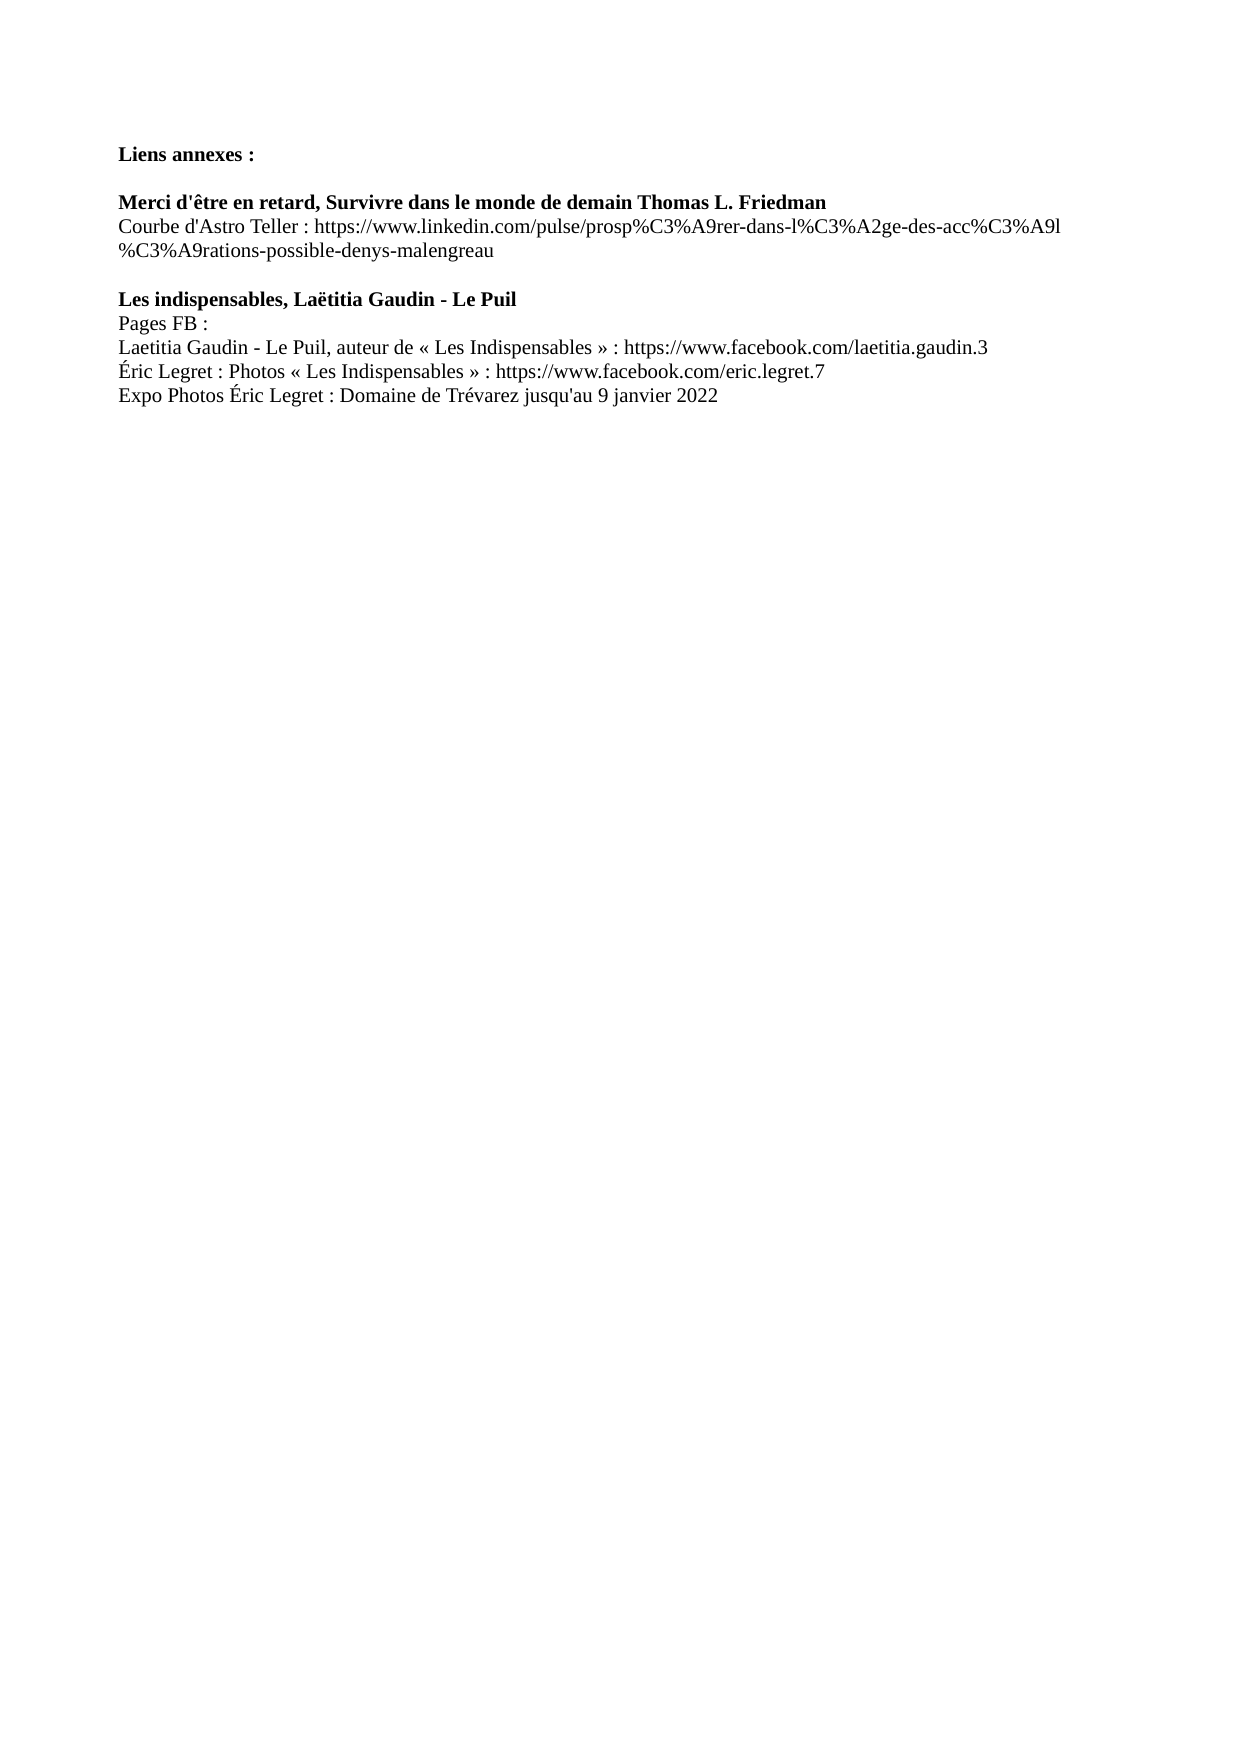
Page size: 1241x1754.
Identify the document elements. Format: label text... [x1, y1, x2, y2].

text Expo Photos Éric Legret : Domaine de Trévarez jusqu'au 9 janvier 2022 [118, 383, 1122, 407]
text Éric Legret : Photos « Les Indispensables » : https://www.facebook.com/eric.legret.7 [118, 359, 1122, 383]
text Pages FB : [118, 311, 1122, 335]
text Laetitia Gaudin - Le Puil, auteur de « Les Indispensables » : https://www.facebook.com/laetitia.gaudin.3 [118, 335, 1122, 359]
text Courbe d'Astro Teller : https://www.linkedin.com/pulse/prosp%C3%A9rer-dans-l%C3%A2ge-des-acc%C3%A9l%C3%A9rations-possible-denys-malengreau [118, 214, 1122, 262]
text Les indispensables, Laëtitia Gaudin - Le Puil [118, 287, 1122, 311]
text Liens annexes : [118, 142, 1122, 166]
text Merci d'être en retard, Survivre dans le monde de demain Thomas L. Friedman [118, 190, 1122, 214]
